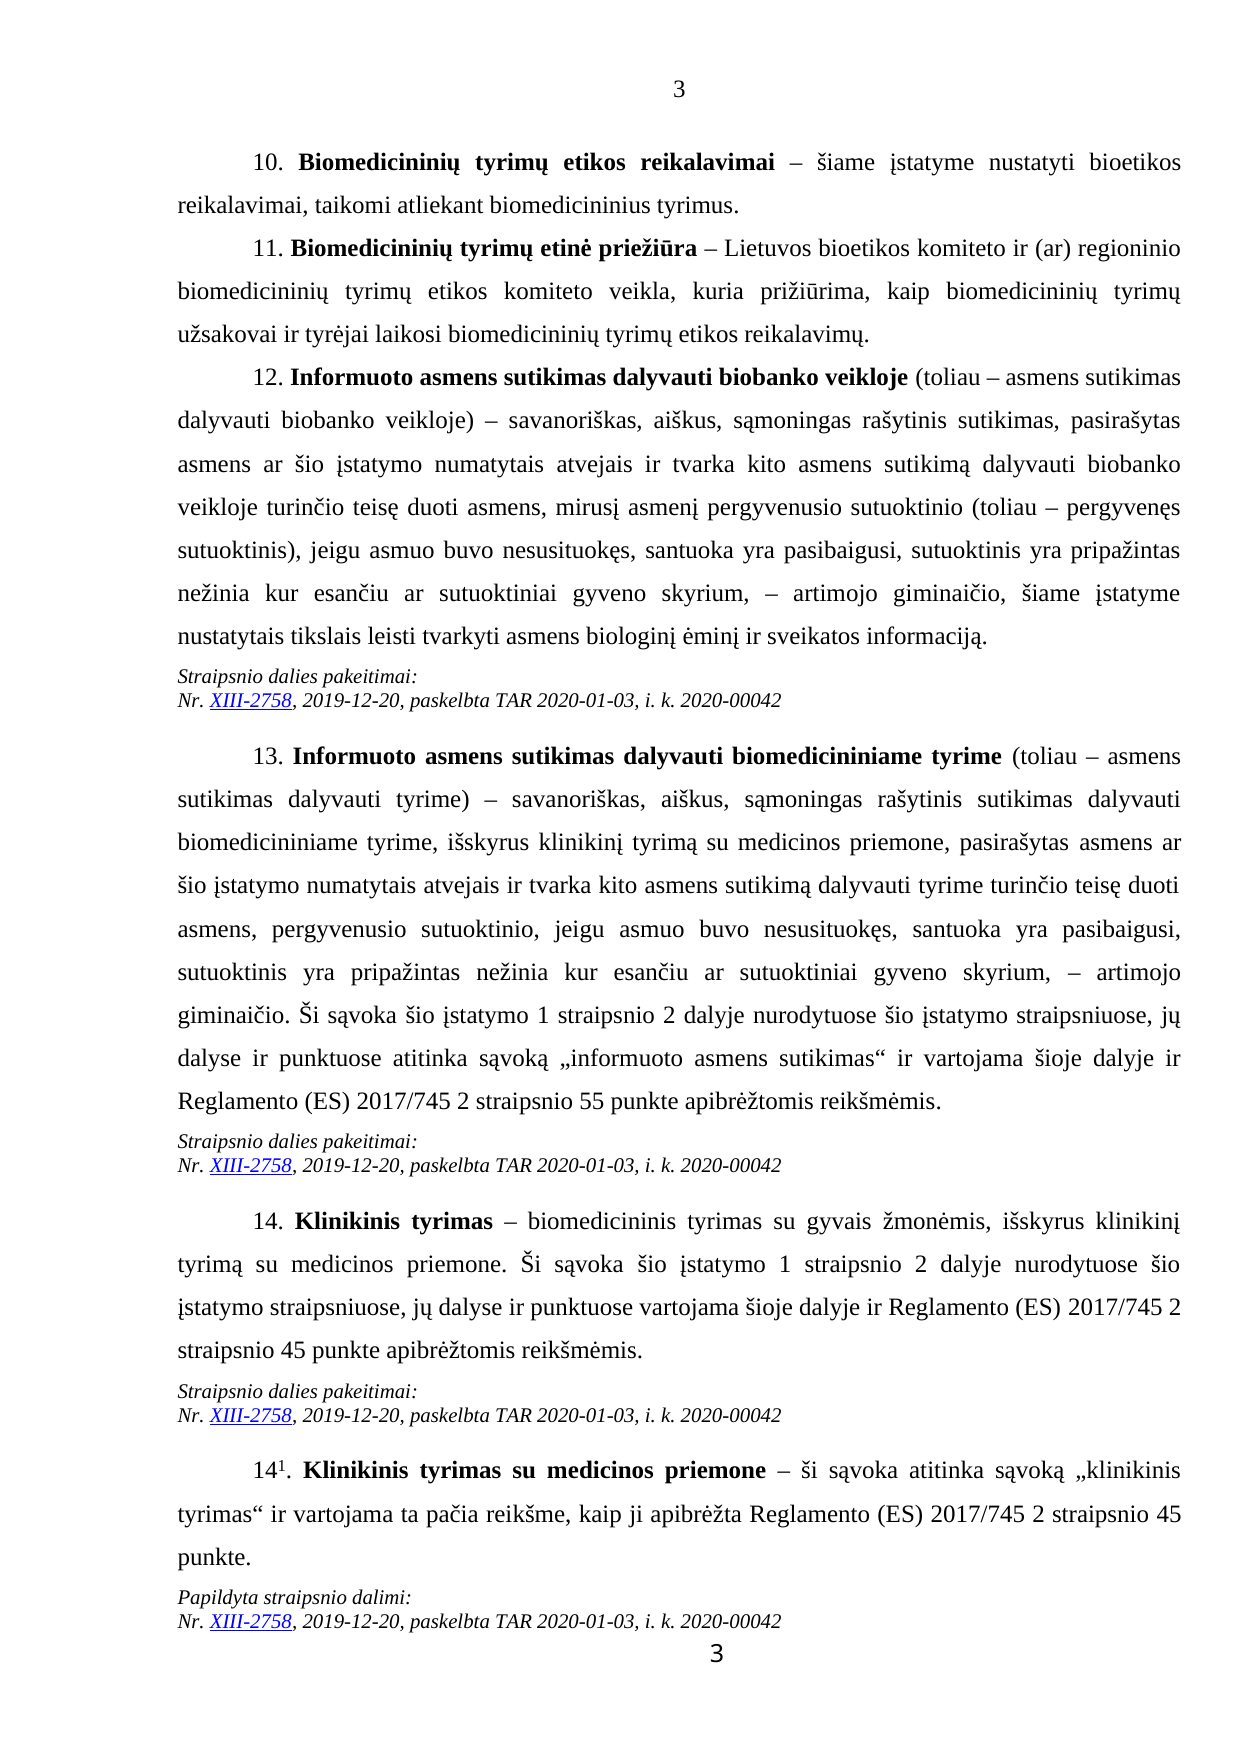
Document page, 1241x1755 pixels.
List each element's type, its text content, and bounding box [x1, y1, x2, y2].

text 13. Informuoto asmens sutikimas dalyvauti biomedicininiame tyrime (toliau – asmens sutikimas dalyvauti tyrime) – savanoriškas, aiškus, sąmoningas rašytinis sutikimas dalyvauti biomedicininiame tyrime, išskyrus klinikinį tyrimą su medicinos priemone, pasirašytas asmens ar šio įstatymo numatytais atvejais ir tvarka kito asmens sutikimą dalyvauti tyrime turinčio teisę duoti asmens, pergyvenusio sutuoktinio, jeigu asmuo buvo nesusituokęs, santuoka yra pasibaigusi, sutuoktinis yra pripažintas nežinia kur esančiu ar sutuoktiniai gyveno skyrium, – artimojo giminaičio. Ši sąvoka šio įstatymo 1 straipsnio 2 dalyje nurodytuose šio įstatymo straipsniuose, jų dalyse ir punktuose atitinka sąvoką „informuoto asmens sutikimas“ ir vartojama šioje dalyje ir Reglamento (ES) 2017/745 2 straipsnio 55 punkte apibrėžtomis reikšmėmis. [177, 741, 1181, 1115]
text 141. Klinikinis tyrimas su medicinos priemone – ši sąvoka atitinka sąvoką „klinikinis tyrimas“ ir vartojama ta pačia reikšme, kaip ji apibrėžta Reglamento (ES) 2017/745 2 straipsnio 45 punkte. [177, 1456, 1181, 1571]
text 14. Klinikinis tyrimas – biomedicininis tyrimas su gyvais žmonėmis, išskyrus klinikinį tyrimą su medicinos priemone. Ši sąvoka šio įstatymo 1 straipsnio 2 dalyje nurodytuose šio įstatymo straipsniuose, jų dalyse ir punktuose vartojama šioje dalyje ir Reglamento (ES) 2017/745 2 straipsnio 45 punkte apibrėžtomis reikšmėmis. [177, 1206, 1181, 1364]
text 12. Informuoto asmens sutikimas dalyvauti biobanko veikloje (toliau – asmens sutikimas dalyvauti biobanko veikloje) – savanoriškas, aiškus, sąmoningas rašytinis sutikimas, pasirašytas asmens ar šio įstatymo numatytais atvejais ir tvarka kito asmens sutikimą dalyvauti biobanko veikloje turinčio teisę duoti asmens, mirusį asmenį pergyvenusio sutuoktinio (toliau – pergyvenęs sutuoktinis), jeigu asmuo buvo nesusituokęs, santuoka yra pasibaigusi, sutuoktinis yra pripažintas nežinia kur esančiu ar sutuoktiniai gyveno skyrium, – artimojo giminaičio, šiame įstatyme nustatytais tikslais leisti tvarkyti asmens biologinį ėminį ir sveikatos informaciją. [177, 362, 1181, 650]
text Straipsnio dalies pakeitimai: [177, 1129, 1181, 1153]
text 10. Biomedicininių tyrimų etikos reikalavimai – šiame įstatyme nustatyti bioetikos reikalavimai, taikomi atliekant biomedicininius tyrimus. [177, 147, 1181, 219]
text Nr. XIII-2758, 2019-12-20, paskelbta TAR 2020-01-03, i. k. 2020-00042 [177, 688, 1181, 712]
text Straipsnio dalies pakeitimai: [177, 1379, 1181, 1403]
text Straipsnio dalies pakeitimai: [177, 664, 1181, 688]
text 11. Biomedicininių tyrimų etinė priežiūra – Lietuvos bioetikos komiteto ir (ar) regioninio biomedicininių tyrimų etikos komiteto veikla, kuria prižiūrima, kaip biomedicininių tyrimų užsakovai ir tyrėjai laikosi biomedicininių tyrimų etikos reikalavimų. [177, 233, 1181, 348]
text Nr. XIII-2758, 2019-12-20, paskelbta TAR 2020-01-03, i. k. 2020-00042 [177, 1609, 1181, 1633]
text Papildyta straipsnio dalimi: [177, 1585, 1181, 1609]
text Nr. XIII-2758, 2019-12-20, paskelbta TAR 2020-01-03, i. k. 2020-00042 [177, 1403, 1181, 1427]
text Nr. XIII-2758, 2019-12-20, paskelbta TAR 2020-01-03, i. k. 2020-00042 [177, 1153, 1181, 1177]
